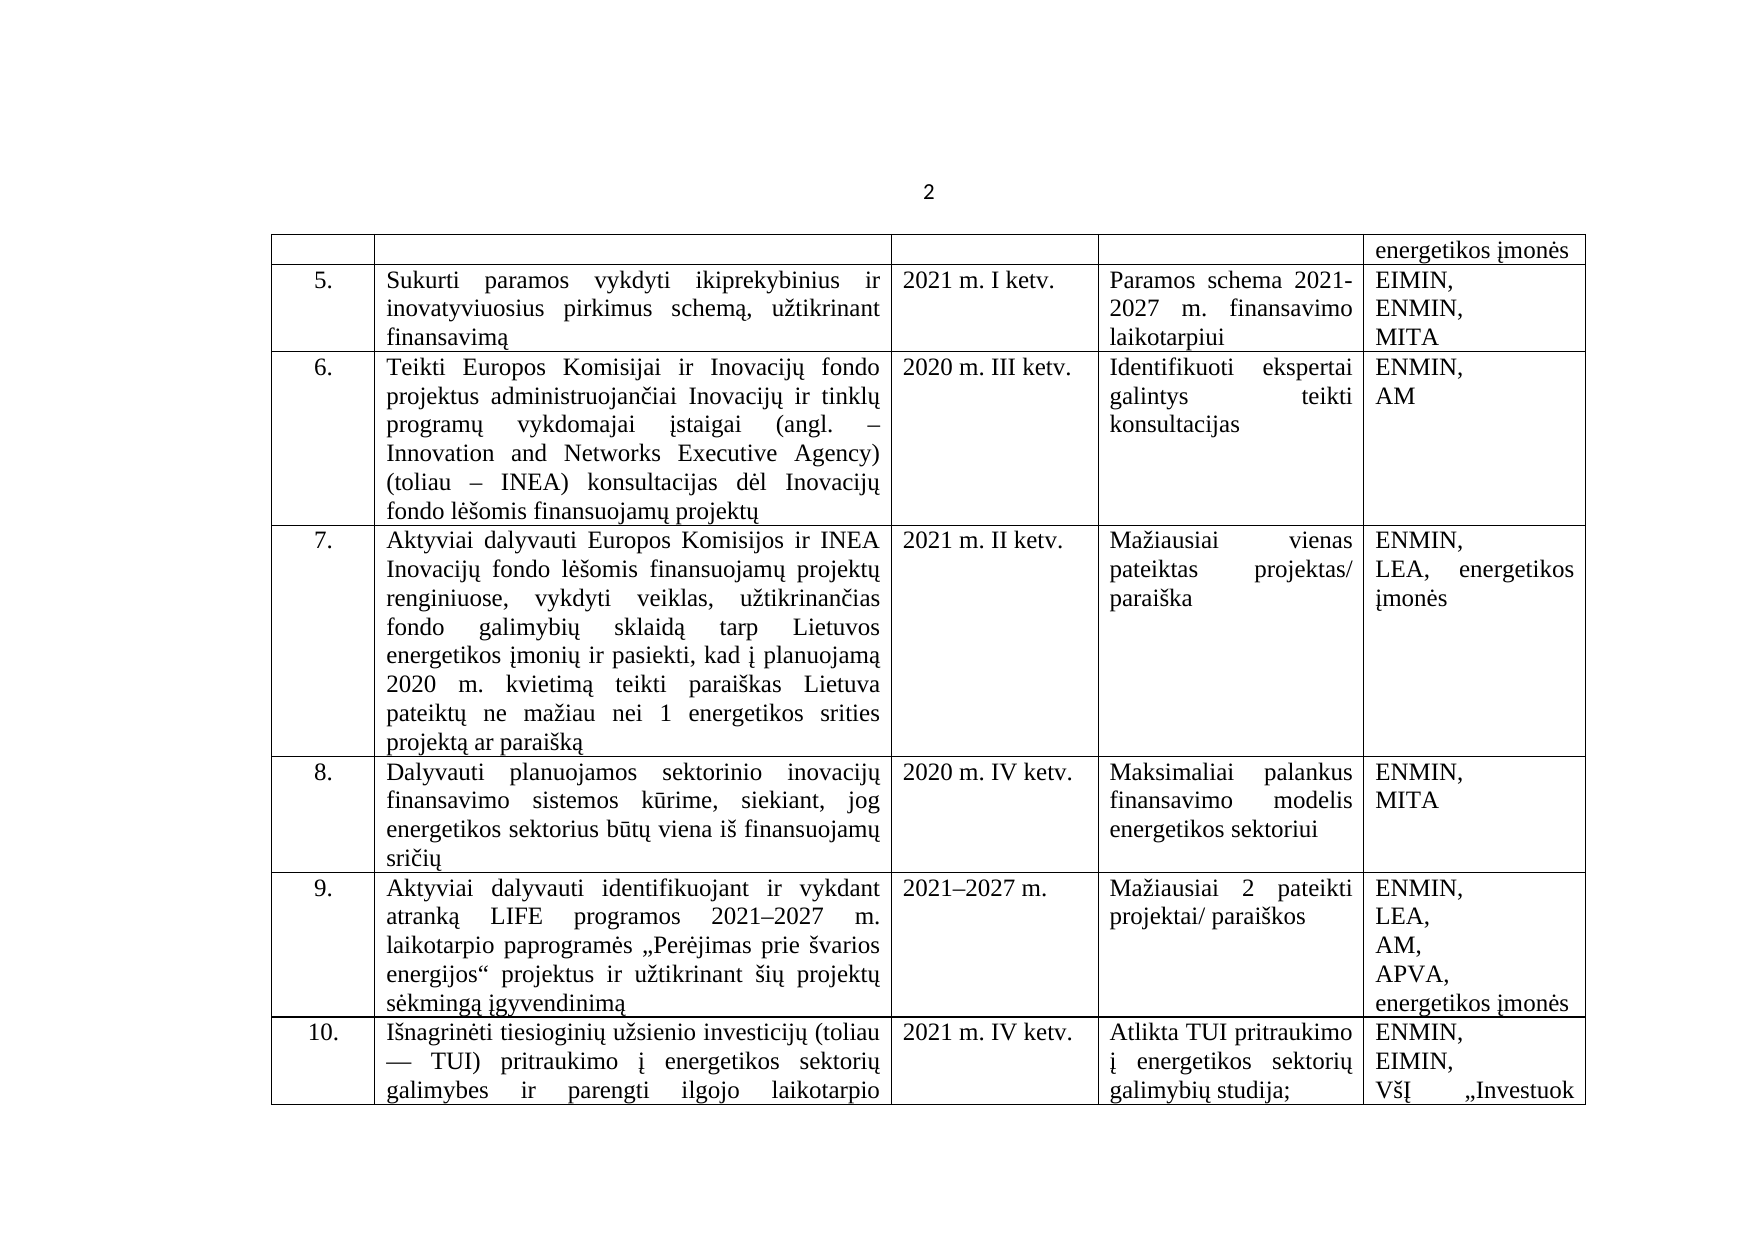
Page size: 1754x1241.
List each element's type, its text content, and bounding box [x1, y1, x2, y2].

table_cell [1099, 235, 1363, 264]
table_cell 8. [272, 757, 374, 872]
table_cell Identifikuoti ekspertai galintys teikti konsultacijas [1099, 352, 1363, 524]
table_cell 9. [272, 873, 374, 1016]
table_cell 5. [272, 265, 374, 351]
table_cell Sukurti paramos vykdyti ikiprekybinius ir inovatyviuosius pirkimus schemą, užtikrinant finansavimą [375, 265, 891, 351]
table_cell Mažiausiai vienas pateiktas projektas/ paraiška [1099, 526, 1363, 756]
table_cell Aktyviai dalyvauti Europos Komisijos ir INEA Inovacijų fondo lėšomis finansuojamų projektų renginiuose, vykdyti veiklas, užtikrinančias fondo galimybių sklaidą tarp Lietuvos energetikos įmonių ir pasiekti, kad į planuojamą 2020 m. kvietimą teikti paraiškas Lietuva pateiktų ne mažiau nei 1 energetikos srities projektą ar paraišką [375, 526, 891, 756]
table_cell Išnagrinėti tiesioginių užsienio investicijų (toliau — TUI) pritraukimo į energetikos sektorių galimybes ir parengti ilgojo laikotarpio [375, 1018, 891, 1104]
table_cell ENMIN, EIMIN, VšĮ „Investuok [1364, 1018, 1585, 1104]
table_cell energetikos įmonės [1364, 235, 1585, 264]
table_cell ENMIN, MITA [1364, 757, 1585, 872]
table_cell Teikti Europos Komisijai ir Inovacijų fondo projektus administruojančiai Inovacijų ir tinklų programų vykdomajai įstaigai (angl. – Innovation and Networks Executive Agency) (toliau – INEA) konsultacijas dėl Inovacijų fondo lėšomis finansuojamų projektų [375, 352, 891, 524]
table_cell 2021–2027 m. [892, 873, 1098, 1016]
table_cell [272, 235, 374, 264]
table_cell [892, 235, 1098, 264]
table_cell 2021 m. I ketv. [892, 265, 1098, 351]
table_cell 10. [272, 1018, 374, 1104]
table_cell 2021 m. II ketv. [892, 526, 1098, 756]
table_cell ENMIN, LEA, AM, APVA, energetikos įmonės [1364, 873, 1585, 1016]
table_cell ENMIN, AM [1364, 352, 1585, 524]
table_cell 2020 m. III ketv. [892, 352, 1098, 524]
table_cell Maksimaliai palankus finansavimo modelis energetikos sektoriui [1099, 757, 1363, 872]
table_cell 2021 m. IV ketv. [892, 1018, 1098, 1104]
table_cell ENMIN, LEA, energetikos įmonės [1364, 526, 1585, 756]
table_cell [375, 235, 891, 264]
table_cell Dalyvauti planuojamos sektorinio inovacijų finansavimo sistemos kūrime, siekiant, jog energetikos sektorius būtų viena iš finansuojamų sričių [375, 757, 891, 872]
table_cell Atlikta TUI pritraukimo į energetikos sektorių galimybių studija; [1099, 1018, 1363, 1104]
table_cell 7. [272, 526, 374, 756]
table_cell Paramos schema 2021-2027 m. finansavimo laikotarpiui [1099, 265, 1363, 351]
table_cell 6. [272, 352, 374, 524]
table_cell EIMIN, ENMIN, MITA [1364, 265, 1585, 351]
table_cell Mažiausiai 2 pateikti projektai/ paraiškos [1099, 873, 1363, 1016]
table_cell Aktyviai dalyvauti identifikuojant ir vykdant atranką LIFE programos 2021–2027 m. laikotarpio paprogramės „Perėjimas prie švarios energijos“ projektus ir užtikrinant šių projektų sėkmingą įgyvendinimą [375, 873, 891, 1016]
table_cell 2020 m. IV ketv. [892, 757, 1098, 872]
